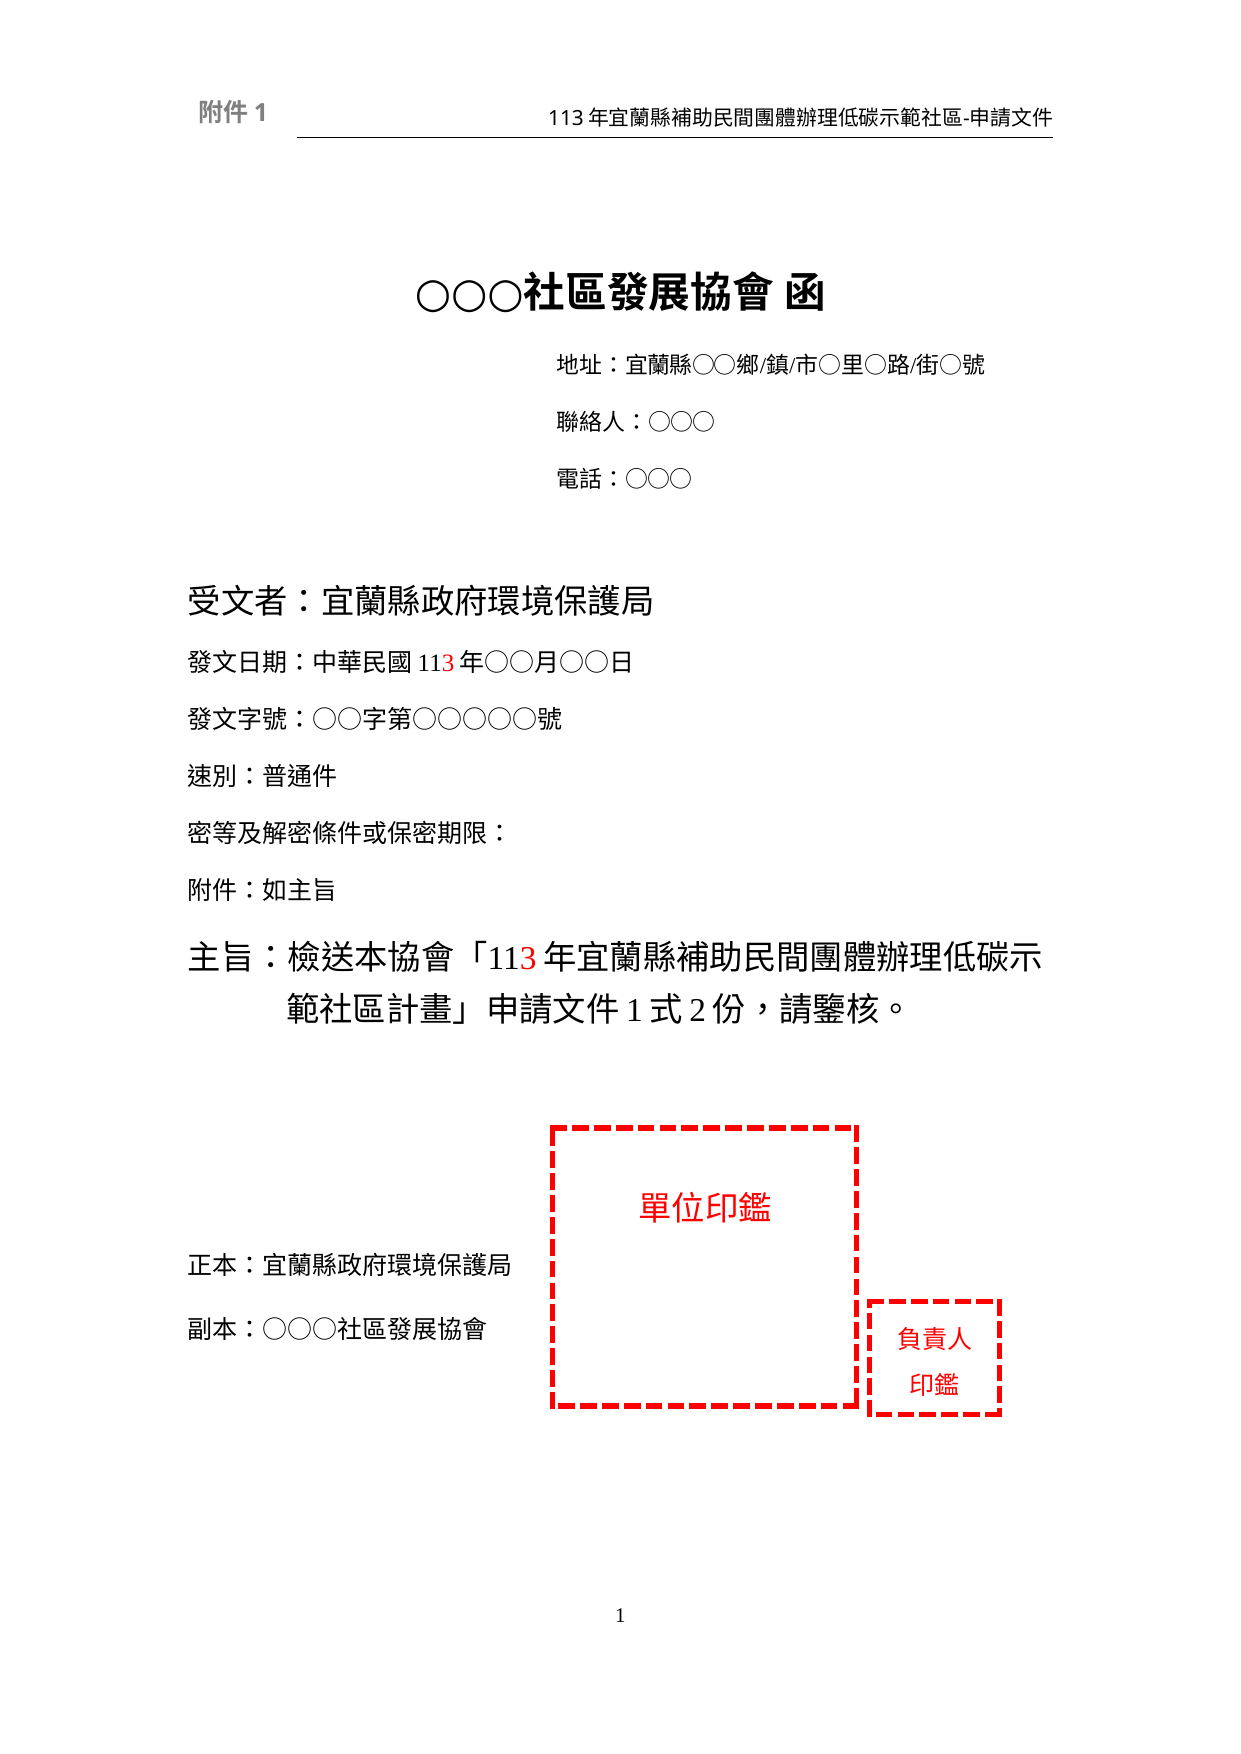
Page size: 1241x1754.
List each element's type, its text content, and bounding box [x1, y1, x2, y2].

text 發文字號：○○字第○○○○○號 [187, 692, 1053, 738]
text 發文日期：中華民國113年○○月○○日 [187, 635, 1053, 681]
text 附件1 [198, 85, 282, 130]
text 密等及解密條件或保密期限： [187, 806, 1053, 852]
text 附件：如主旨 [187, 863, 1053, 909]
text 地址：宜蘭縣○○鄉/鎮/市○里○路/街○號 [187, 337, 1053, 383]
text 主旨：檢送本協會「113年宜蘭縣補助民間團體辦理低碳示範社區計畫」申請文件1式2份，請鑒核。 [187, 928, 1053, 1032]
text 正本：宜蘭縣政府環境保護局 [187, 1233, 550, 1285]
text 受文者：宜蘭縣政府環境保護局 [187, 571, 1053, 623]
text 電話：○○○ [187, 451, 1053, 497]
text [859, 1233, 1053, 1285]
text 單位印鑑 [570, 1184, 839, 1230]
text [859, 1296, 1053, 1348]
text 負責人印鑑 [887, 1312, 982, 1403]
text 副本：○○○社區發展協會 [187, 1296, 550, 1348]
text 速別：普通件 [187, 749, 1053, 795]
text ○○○社區發展協會 函 [187, 266, 1053, 318]
text 聯絡人：○○○ [187, 394, 1053, 440]
